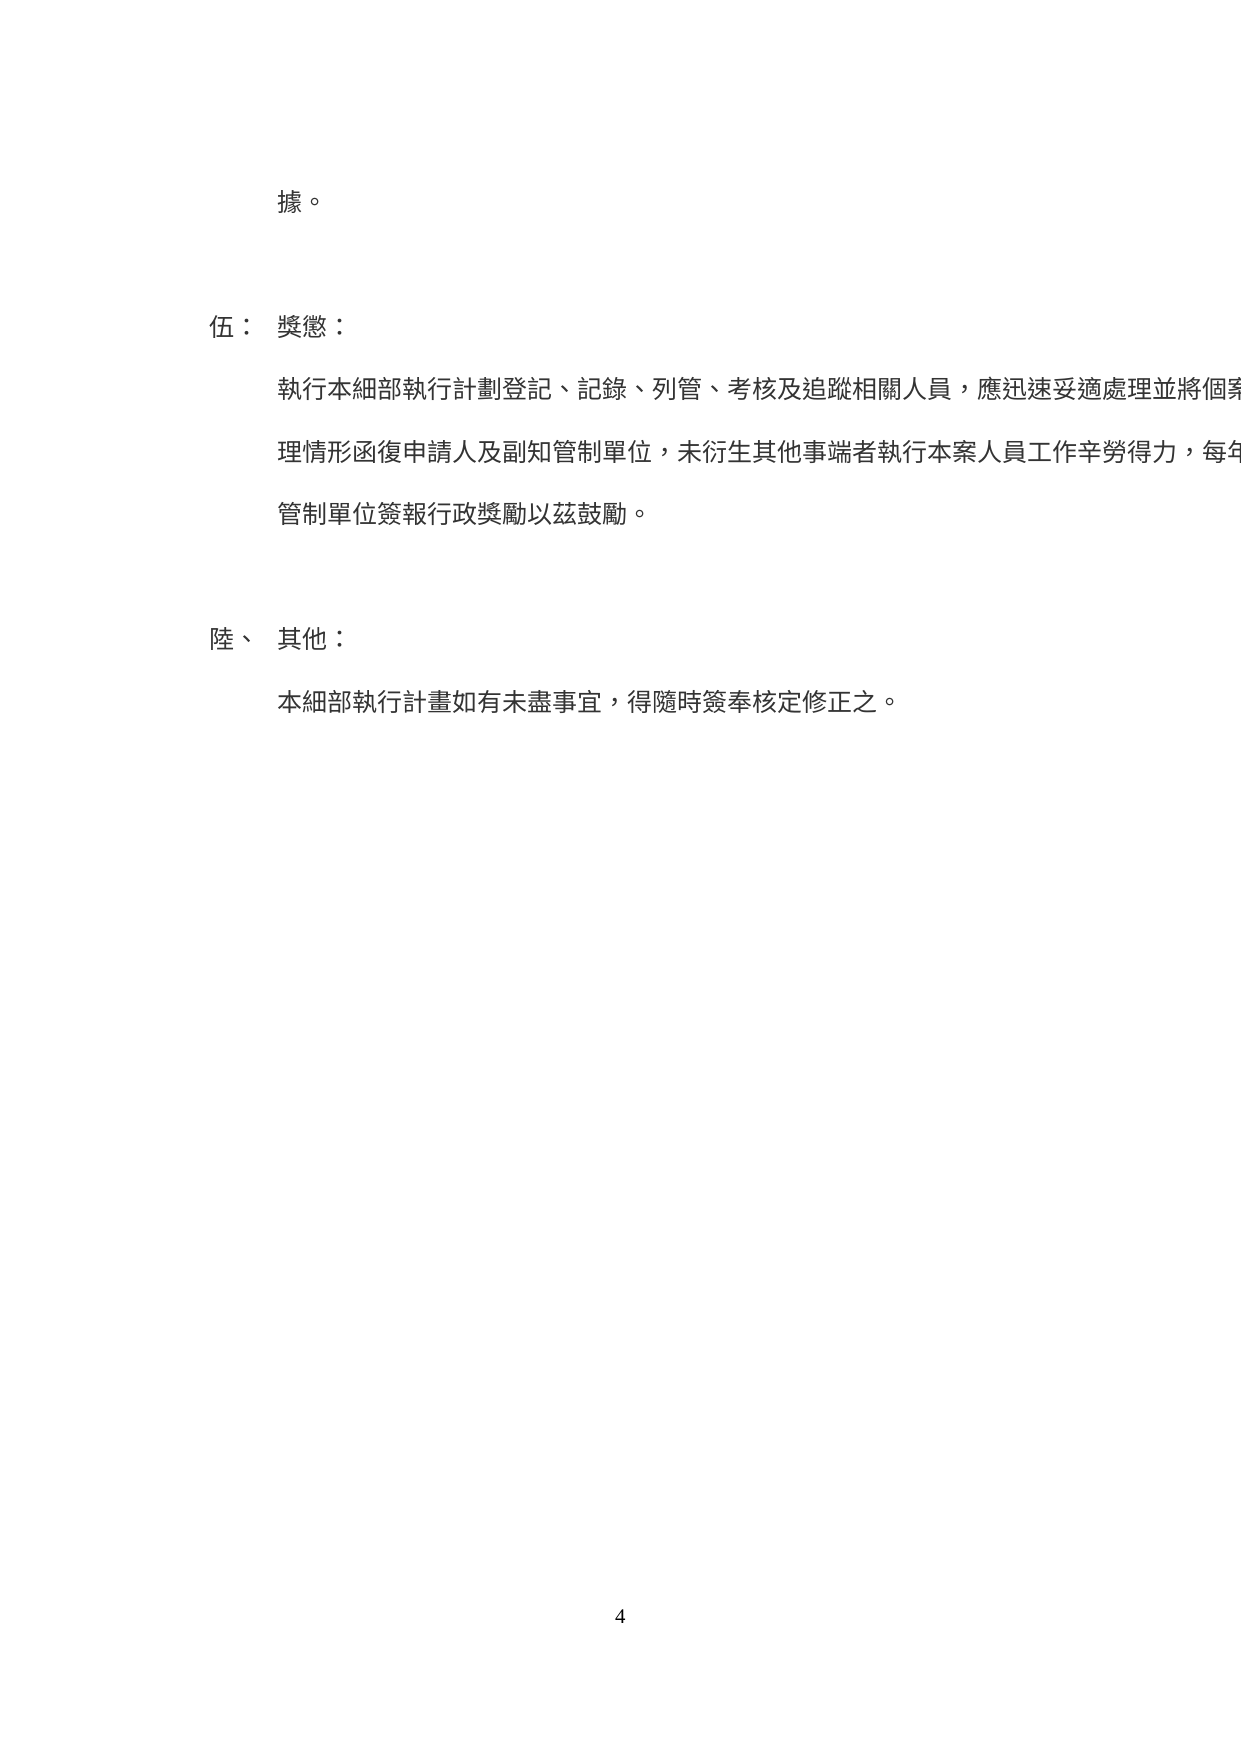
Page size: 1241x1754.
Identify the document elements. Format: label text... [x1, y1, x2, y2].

table_cell 伍： [205, 226, 272, 538]
table_cell 獎懲： 執行本細部執行計劃登記、記錄、列管、考核及追蹤相關人員，應迅速妥適處理並將個案辦理情形函復申請人及副知管制單位，未衍生其他事端者執行本案人員工作辛勞得力，每年由管制單位簽報行政獎勵以茲鼓勵。 [273, 226, 1035, 538]
table_cell 督導考核： 區長、主任秘書不定期實施隨時抽查各單位，有無依相關規定辦理，督導結果並入獎懲依據。 [273, 96, 1035, 226]
table_cell 其他： 本細部執行計畫如有未盡事宜，得隨時簽奉核定修正之。 [273, 539, 1035, 726]
table_header [205, 96, 1035, 788]
table_cell [205, 96, 272, 226]
table_cell 陸、 [205, 539, 272, 726]
